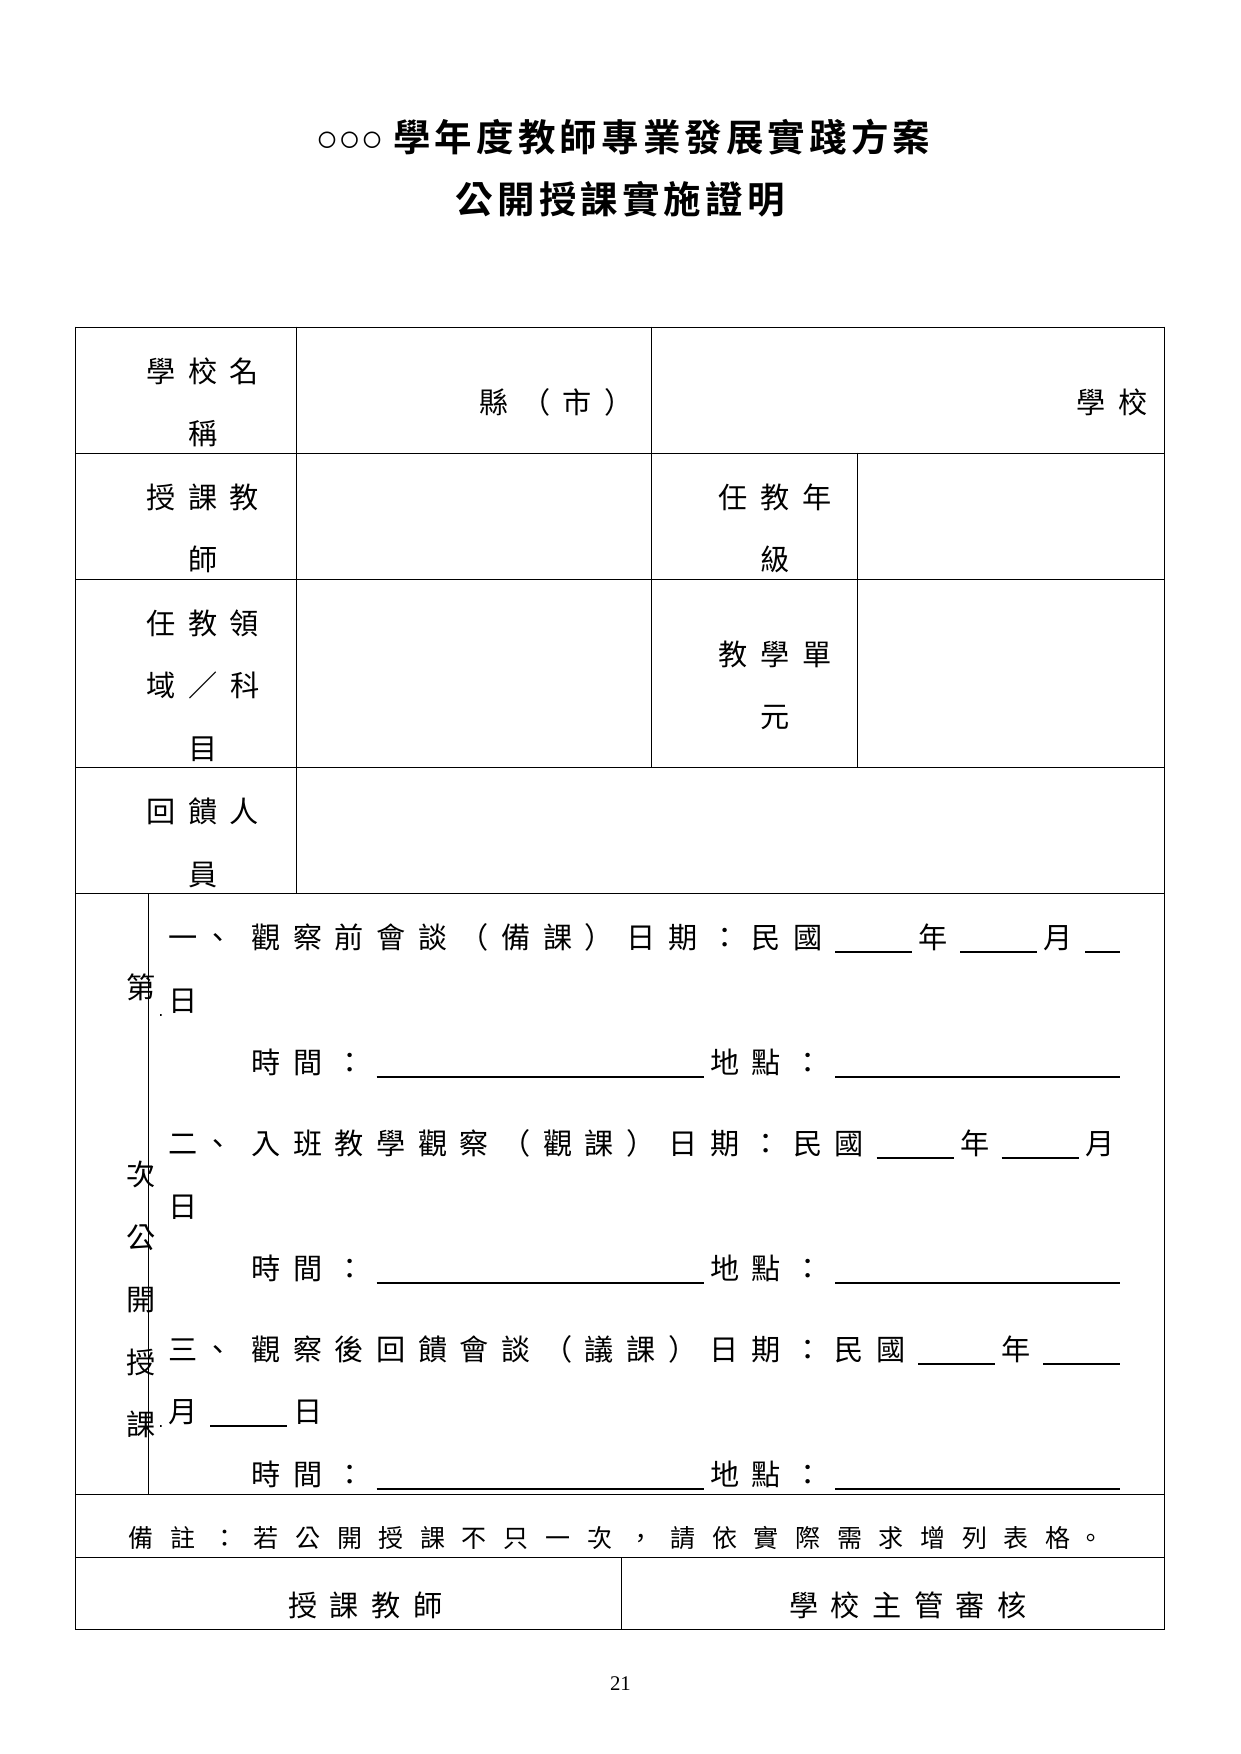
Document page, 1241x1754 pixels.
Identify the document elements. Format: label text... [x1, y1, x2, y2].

subtitle 公開授課實施證明 [78, 156, 1162, 218]
table_cell 回饋人員 [76, 768, 296, 893]
table_cell 教學單元 [652, 580, 857, 767]
table_cell 任教領域∕科目 [76, 580, 296, 767]
table_cell [297, 580, 651, 767]
table_cell 學校主管審核 [622, 1558, 1164, 1629]
table_cell [297, 454, 651, 579]
table_cell 任教年級 [652, 454, 857, 579]
table_cell 一、觀察前會談（備課）日期：民國 年 月 日 時間： 地點： 二、入班教學觀察（觀課）日期：民國 年 月 日 時間： 地點： 三、觀察後回饋會談（議課）日期：民國 年 月 日 時間： 地點： [149, 894, 1164, 1493]
table_cell 第 次公開授課 [76, 894, 148, 1493]
table_header 學校名稱 [76, 328, 296, 453]
table_header 學校 [652, 328, 1164, 453]
table_cell [297, 768, 1164, 893]
table_cell [858, 580, 1164, 767]
table_cell [858, 454, 1164, 579]
table_cell 授課教師 [76, 454, 296, 579]
table_cell 備註：若公開授課不只一次，請依實際需求增列表格。 [76, 1495, 1164, 1557]
text ○○○學年度教師專業發展實踐方案 [78, 93, 1162, 156]
table_cell 授課教師 [76, 1558, 621, 1629]
table_header 縣（市） [297, 328, 651, 453]
